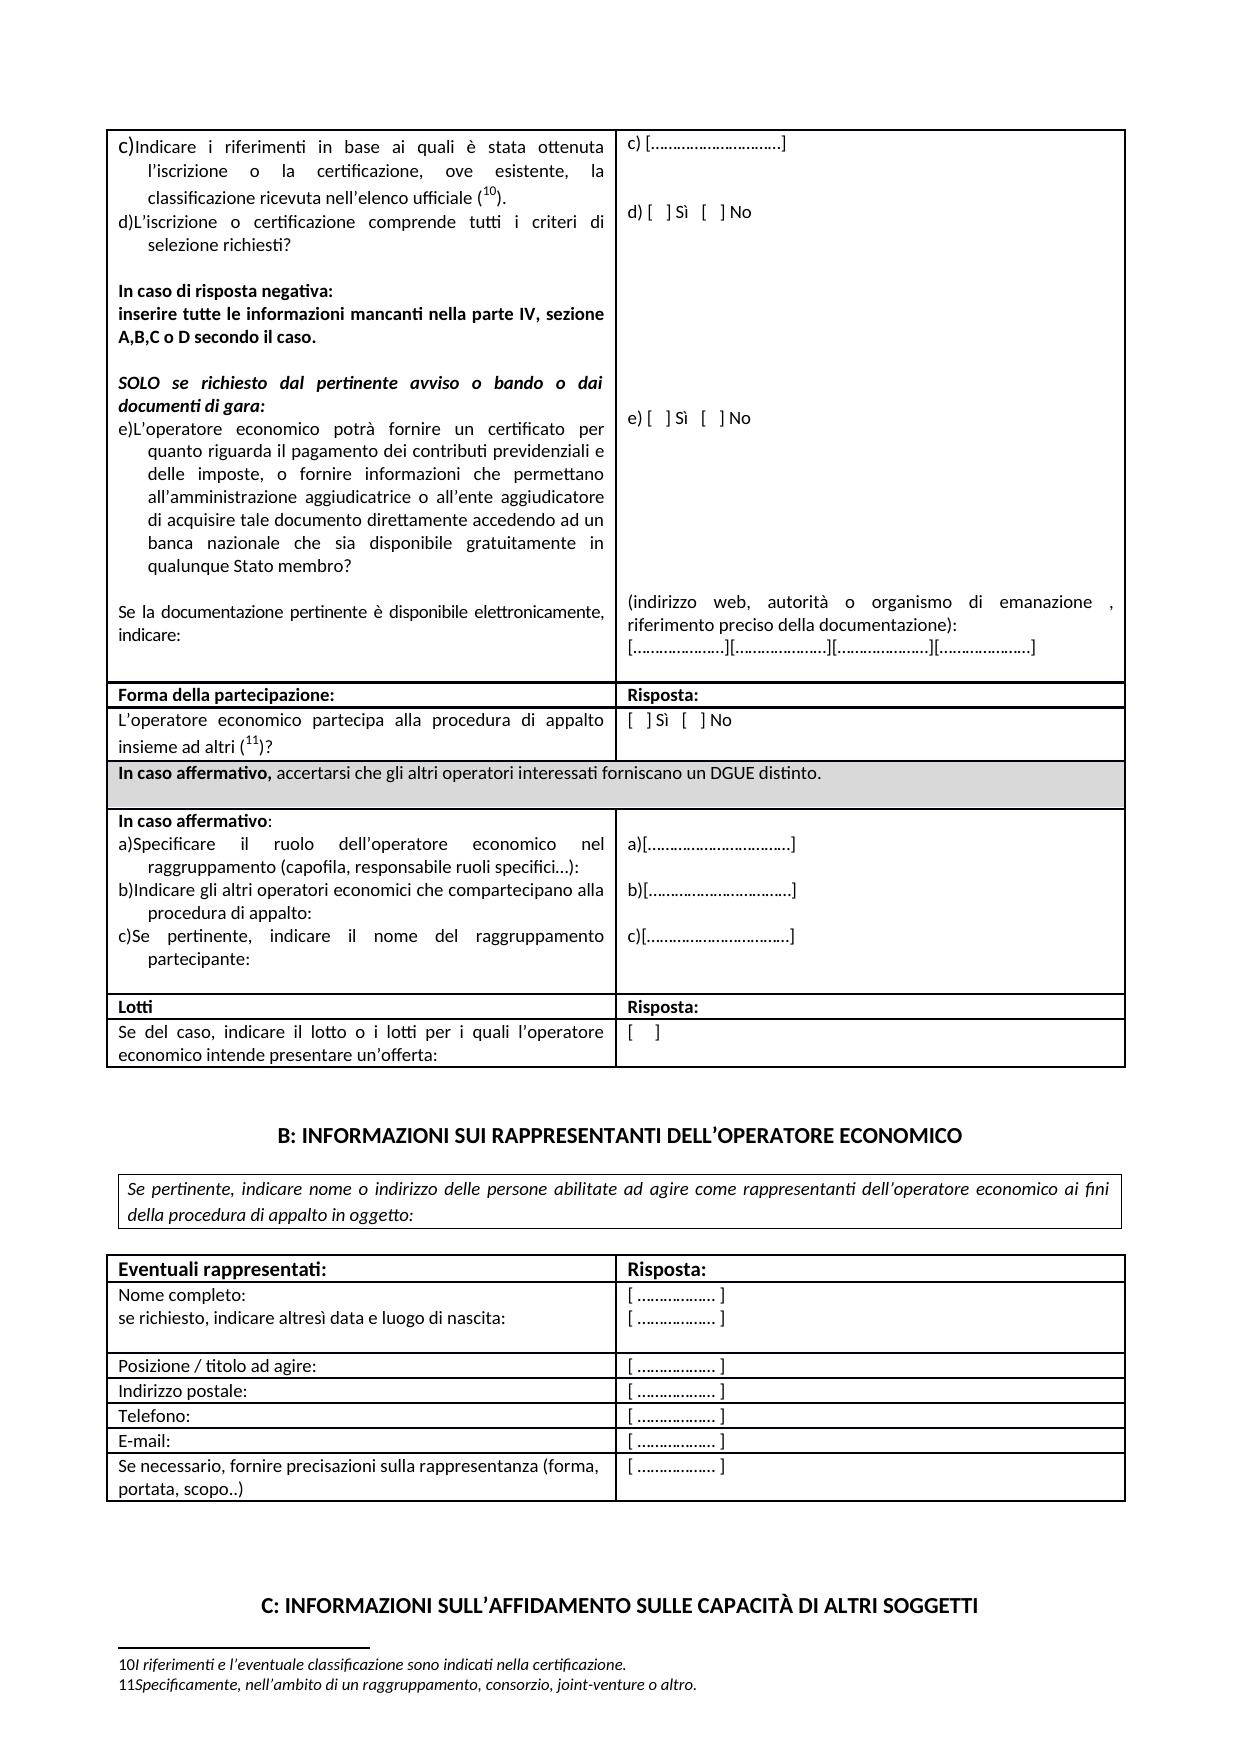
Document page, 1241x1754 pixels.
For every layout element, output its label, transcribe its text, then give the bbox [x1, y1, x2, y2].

table_cell Nome completo: se richiesto, indicare altresì data e luogo di nascita: [108, 1283, 615, 1352]
text C: INFORMAZIONI SULL’AFFIDAMENTO SULLE CAPACITÀ DI ALTRI SOGGETTI [118, 1591, 1122, 1619]
table_cell [ ] Sì [ ] No [617, 709, 1124, 759]
table_cell c) […………………………] d) [ ] Sì [ ] No e) [ ] Sì [ ] No (indirizzo web, autorità o organismo di emanazione , riferimento preciso della documentazione): […………………][…………………][…………………][…………………] [617, 131, 1124, 681]
table_cell Risposta: [617, 995, 1124, 1018]
table_cell Indirizzo postale: [108, 1379, 615, 1402]
table_cell [ ……………… ] [617, 1429, 1124, 1452]
table_cell [ ……………… ] [617, 1404, 1124, 1427]
table_header Risposta: [617, 1256, 1124, 1281]
table_cell [ ……………… ] [ ……………… ] [617, 1283, 1124, 1352]
table_cell In caso affermativo: Specificare il ruolo dell’operatore economico nel raggruppamento (capofila, responsabile ruoli specifici…): Indicare gli altri operatori economici che compartecipano alla procedura di appalto: Se pertinente, indicare il nome del raggruppamento partecipante: [108, 810, 615, 993]
table_cell [……………………………] [……………………………] [……………………………] [617, 810, 1124, 993]
table_cell In caso affermativo, accertarsi che gli altri operatori interessati forniscano un DGUE distinto. [108, 762, 1124, 807]
text B: INFORMAZIONI SUI RAPPRESENTANTI DELL’OPERATORE ECONOMICO [118, 1121, 1122, 1149]
table_cell [ ] [617, 1020, 1124, 1066]
text Se pertinente, indicare nome o indirizzo delle persone abilitate ad agire come rappresentanti dell’operatore economico ai fini della procedura di appalto in oggetto: [119, 1175, 1121, 1228]
table_cell L’operatore economico partecipa alla procedura di appalto insieme ad altri ()? [108, 709, 615, 759]
table_header Eventuali rappresentati: [108, 1256, 615, 1281]
table_cell [ ……………… ] [617, 1354, 1124, 1377]
table_cell Indicare i riferimenti in base ai quali è stata ottenuta l’iscrizione o la certificazione, ove esistente, la classificazione ricevuta nell’elenco ufficiale (). L’iscrizione o certificazione comprende tutti i criteri di selezione richiesti? In caso di risposta negativa: inserire tutte le informazioni mancanti nella parte IV, sezione A,B,C o D secondo il caso. SOLO se richiesto dal pertinente avviso o bando o dai documenti di gara: L’operatore economico potrà fornire un certificato per quanto riguarda il pagamento dei contributi previdenziali e delle imposte, o fornire informazioni che permettano all’amministrazione aggiudicatrice o all’ente aggiudicatore di acquisire tale documento direttamente accedendo ad un banca nazionale che sia disponibile gratuitamente in qualunque Stato membro? Se la documentazione pertinente è disponibile elettronicamente, indicare: [108, 131, 615, 681]
table_cell Posizione / titolo ad agire: [108, 1354, 615, 1377]
table_cell Lotti [108, 995, 615, 1018]
table_cell Forma della partecipazione: [108, 684, 615, 706]
table_cell Se del caso, indicare il lotto o i lotti per i quali l’operatore economico intende presentare un’offerta: [108, 1020, 615, 1066]
table_cell Telefono: [108, 1404, 615, 1427]
table_cell [ ……………… ] [617, 1379, 1124, 1402]
table_cell [ ……………… ] [617, 1454, 1124, 1500]
table_cell E-mail: [108, 1429, 615, 1452]
table_cell Se necessario, fornire precisazioni sulla rappresentanza (forma, portata, scopo..) [108, 1454, 615, 1500]
table_cell Risposta: [617, 684, 1124, 706]
